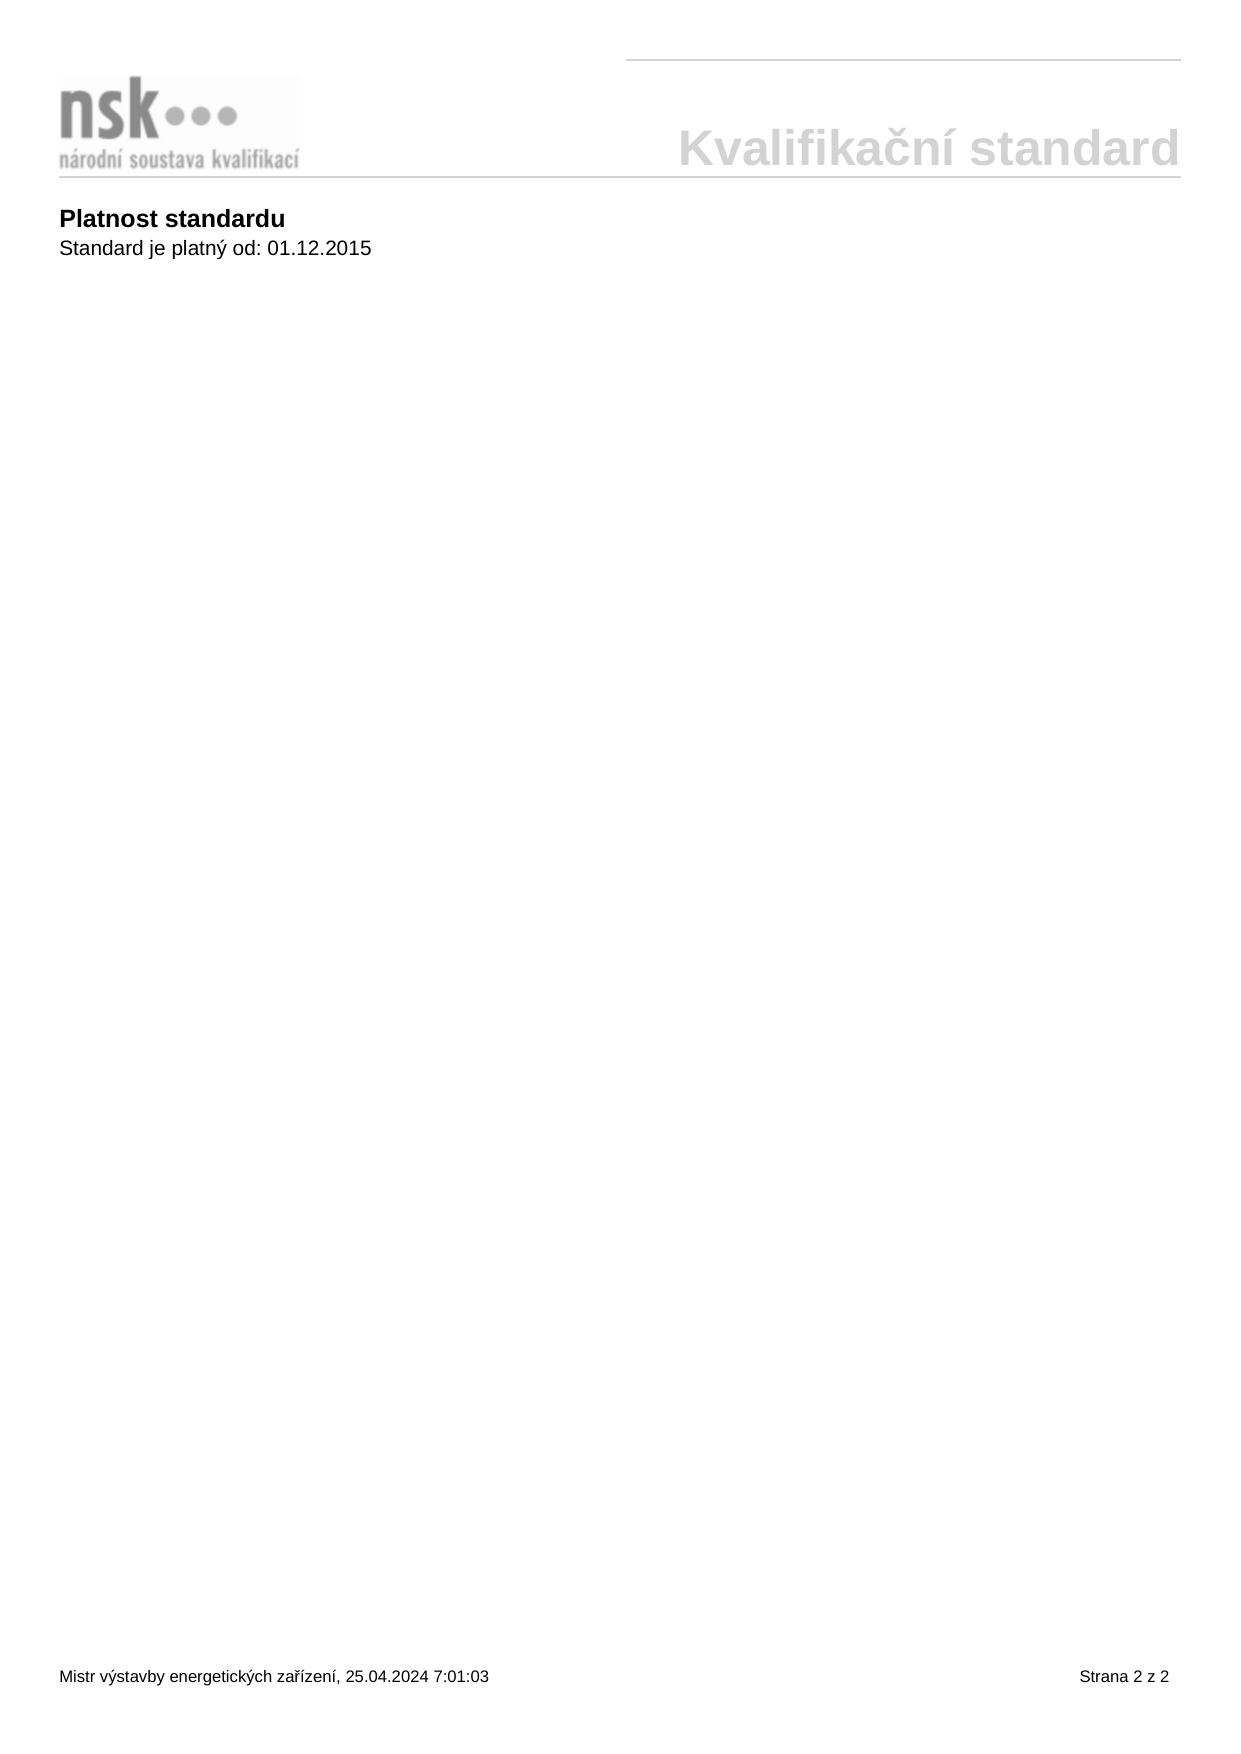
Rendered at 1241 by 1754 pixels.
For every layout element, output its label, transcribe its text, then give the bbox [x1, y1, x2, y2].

table_cell [620, 859, 626, 1159]
table_cell Kvalifikační standard [626, 61, 1181, 176]
table_cell [59, 259, 483, 559]
table_cell [484, 559, 620, 859]
table_cell [626, 194, 862, 200]
table_cell [1093, 859, 1169, 1159]
table_cell [862, 194, 1093, 200]
table_cell Mistr výstavby energetických zařízení, 25.04.2024 7:01:03 [59, 1658, 862, 1694]
table_cell [484, 194, 620, 200]
table_cell Platnost standardu [59, 200, 1181, 236]
table_cell [620, 559, 626, 859]
table_cell Strana 2 z 2 [862, 1658, 1169, 1694]
table_cell [1093, 259, 1169, 559]
table_cell [484, 259, 620, 559]
table_cell [862, 259, 1093, 559]
table_cell [1169, 1409, 1181, 1658]
table_cell [59, 1159, 483, 1409]
table_cell [1169, 1658, 1181, 1694]
table_cell [1093, 1409, 1169, 1658]
table_cell [1169, 859, 1181, 1159]
table_cell [1169, 559, 1181, 859]
table_cell Standard je platný od: 01.12.2015 [59, 236, 1181, 259]
table_cell [621, 59, 626, 170]
table_cell [59, 559, 483, 859]
table_cell [484, 171, 620, 176]
table_cell [626, 559, 862, 859]
table_cell [1093, 1159, 1169, 1409]
table_cell [1169, 194, 1181, 200]
table_cell [59, 171, 483, 176]
table_cell [59, 1409, 483, 1658]
table_cell [862, 1159, 1093, 1409]
table_cell [484, 859, 620, 1159]
table_cell [59, 178, 1181, 194]
table_cell [59, 859, 483, 1159]
table_cell [626, 1159, 862, 1409]
table_cell [1169, 1159, 1181, 1409]
table_cell [484, 1409, 620, 1658]
table_cell [626, 859, 862, 1159]
table_cell [620, 1159, 626, 1409]
table_cell [484, 1159, 620, 1409]
table_cell [626, 259, 862, 559]
table_cell [626, 1409, 862, 1658]
table_cell [620, 259, 626, 559]
table_cell [862, 559, 1093, 859]
table_cell [620, 1409, 626, 1658]
table_cell [1093, 559, 1169, 859]
table_cell [1093, 194, 1169, 200]
table_cell [862, 1409, 1093, 1658]
table_cell [1169, 259, 1181, 559]
table_cell [59, 194, 483, 200]
picture [58, 59, 621, 171]
table_cell [862, 859, 1093, 1159]
